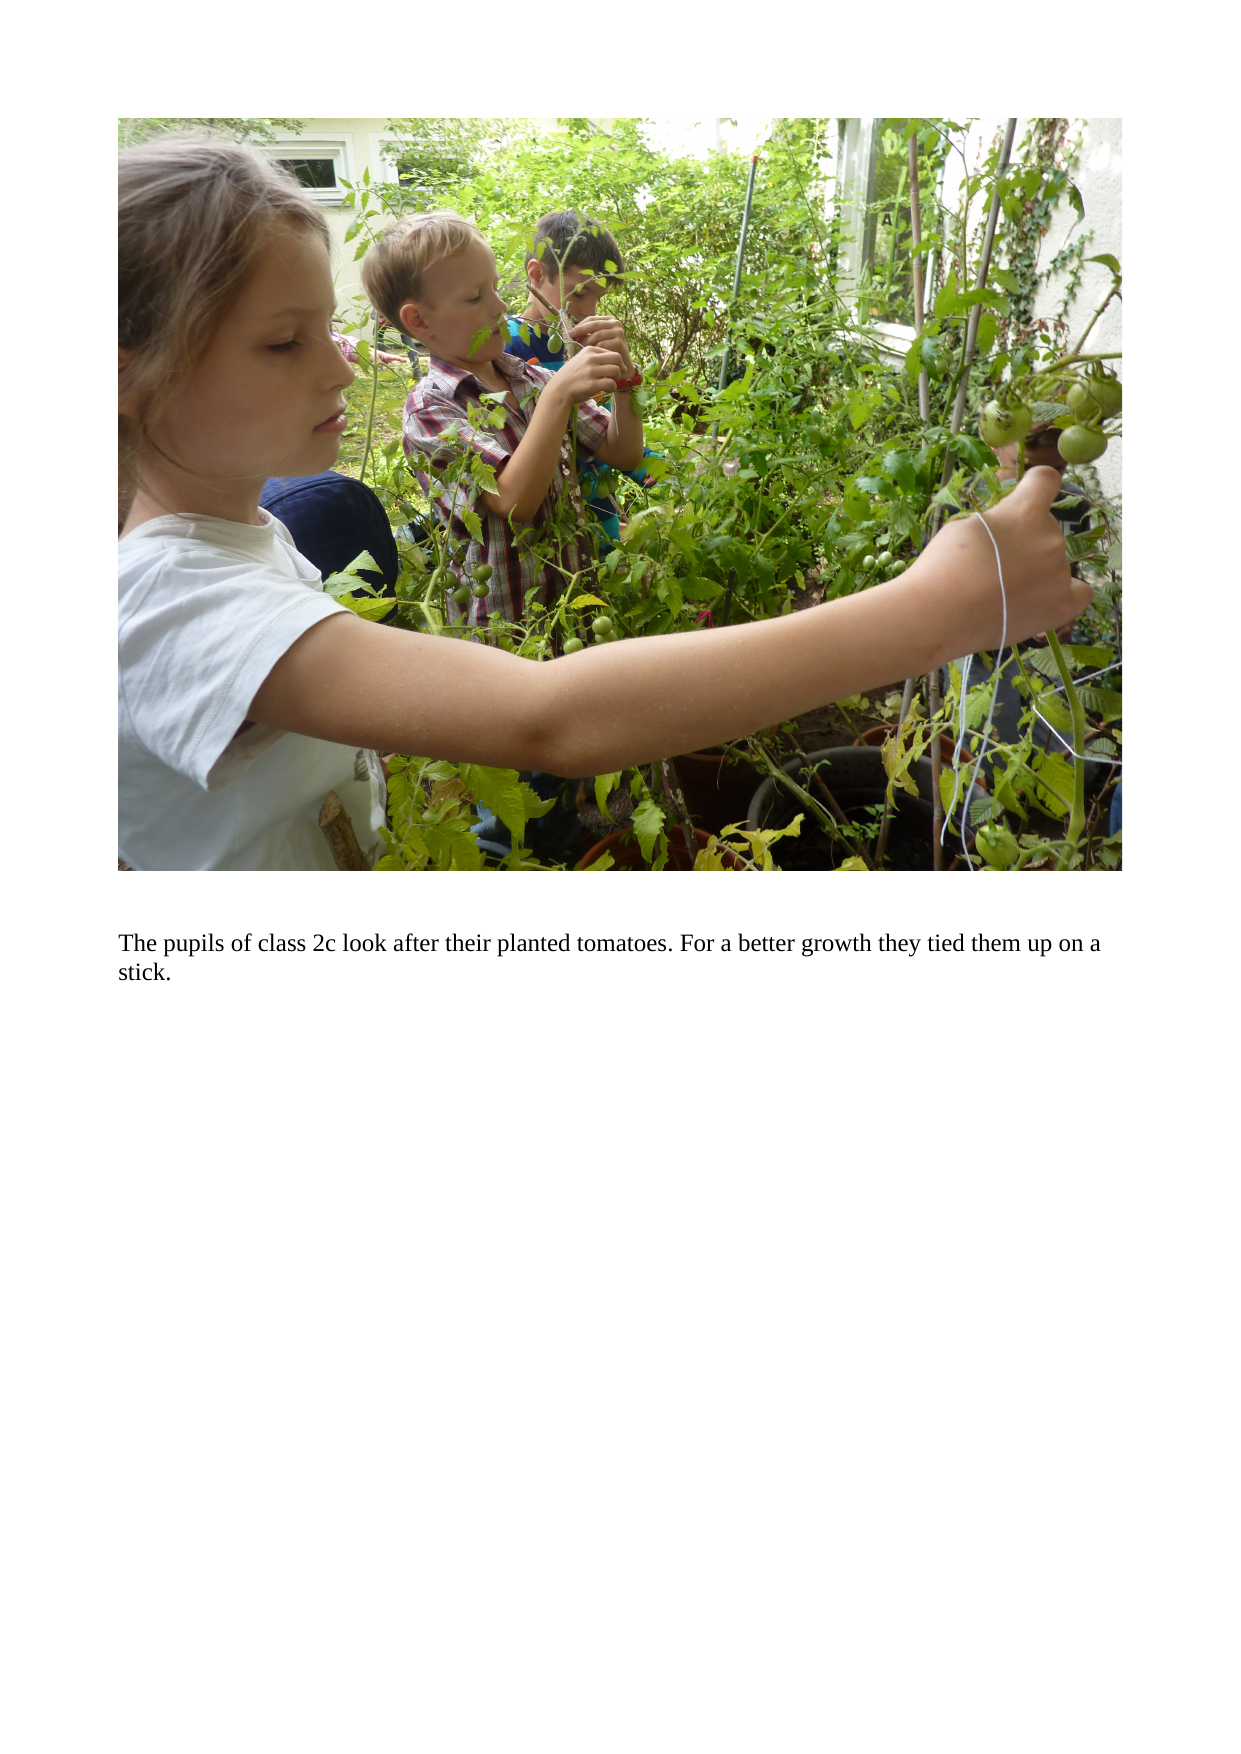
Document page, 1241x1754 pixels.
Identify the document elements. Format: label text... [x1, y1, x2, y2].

text The pupils of class 2c look after their planted tomatoes. For a better growth they tied them up on a stick. [118, 928, 1122, 986]
